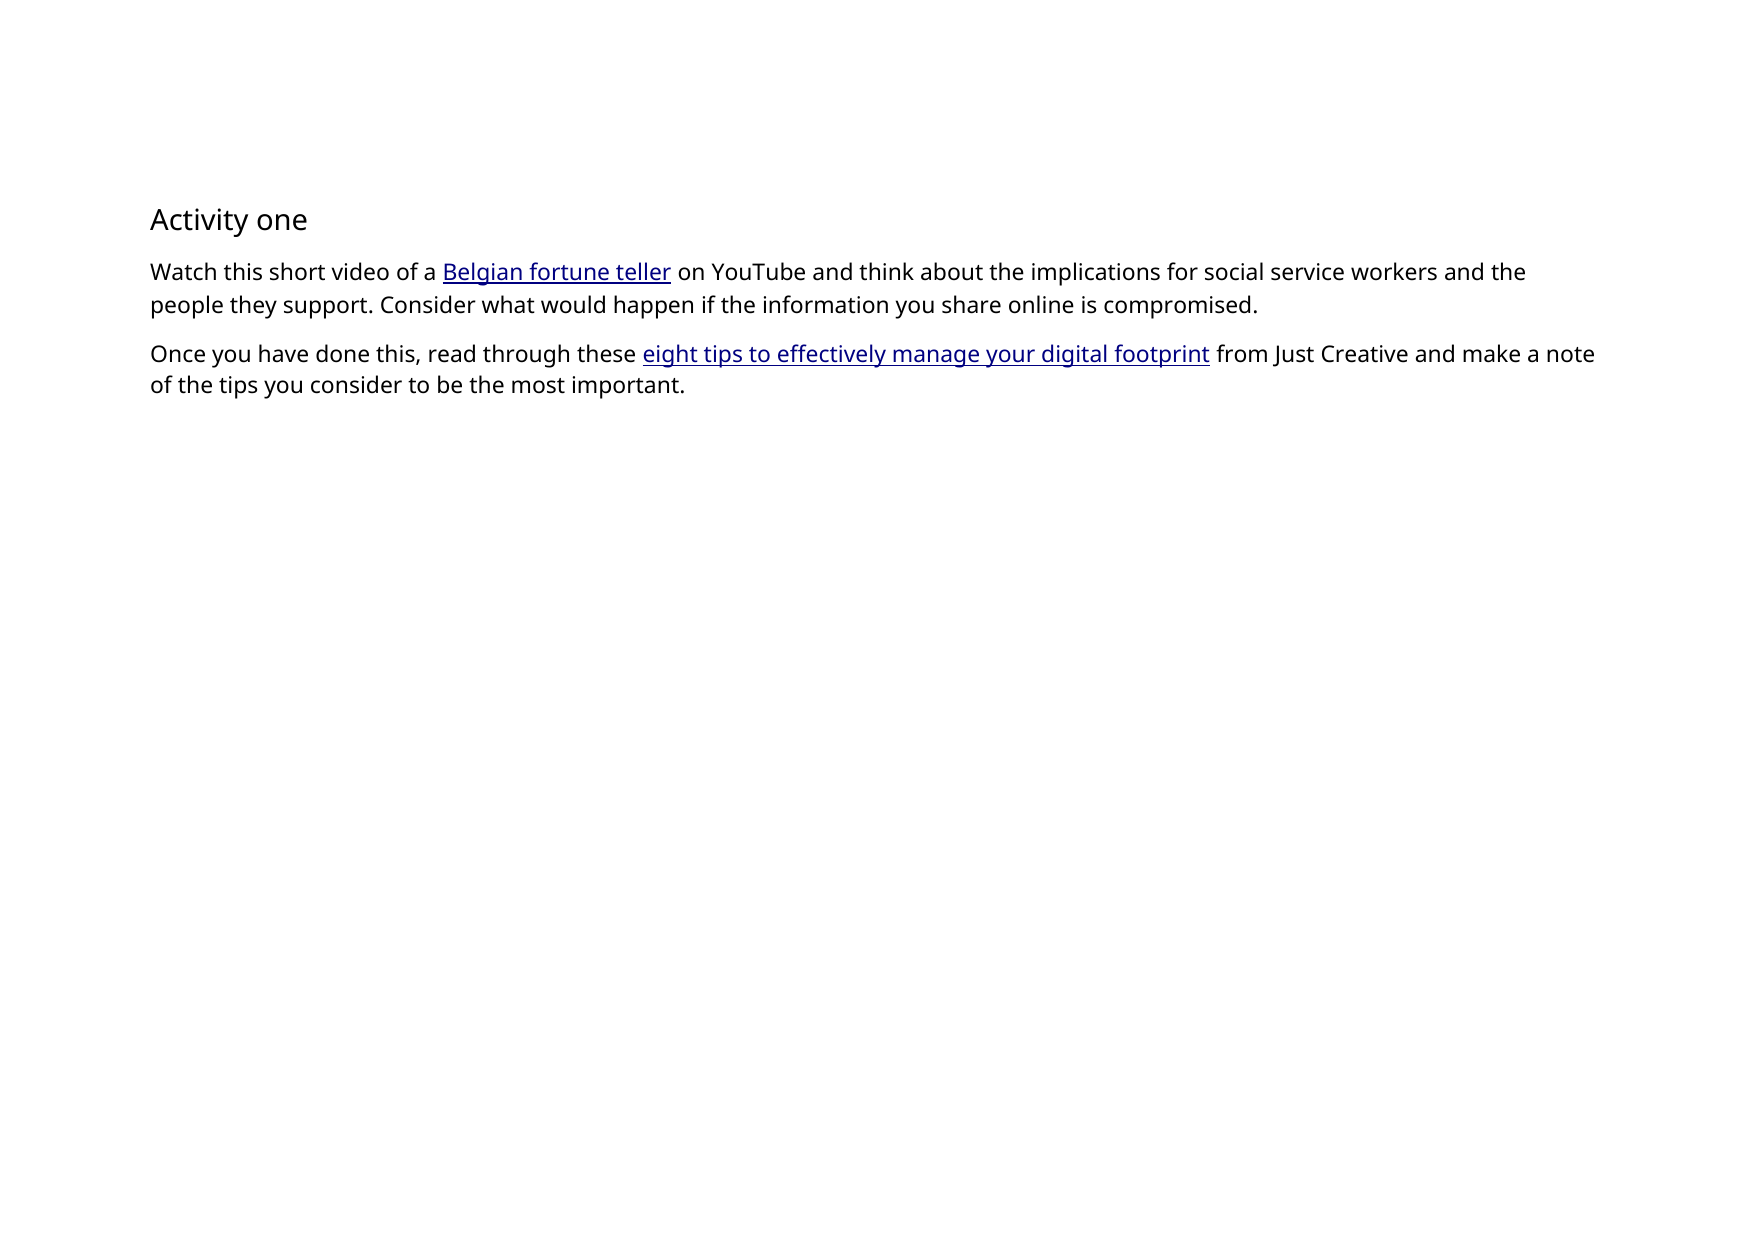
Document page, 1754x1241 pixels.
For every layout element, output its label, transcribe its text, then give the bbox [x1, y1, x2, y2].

text Activity one [150, 199, 1604, 239]
text Once you have done this, read through these eight tips to effectively manage your digital footprint from Just Creative and make a note of the tips you consider to be the most important. [150, 338, 1604, 401]
text Watch this short video of a Belgian fortune teller on YouTube and think about the implications for social service workers and the people they support. Consider what would happen if the information you share online is compromised. [150, 256, 1604, 320]
